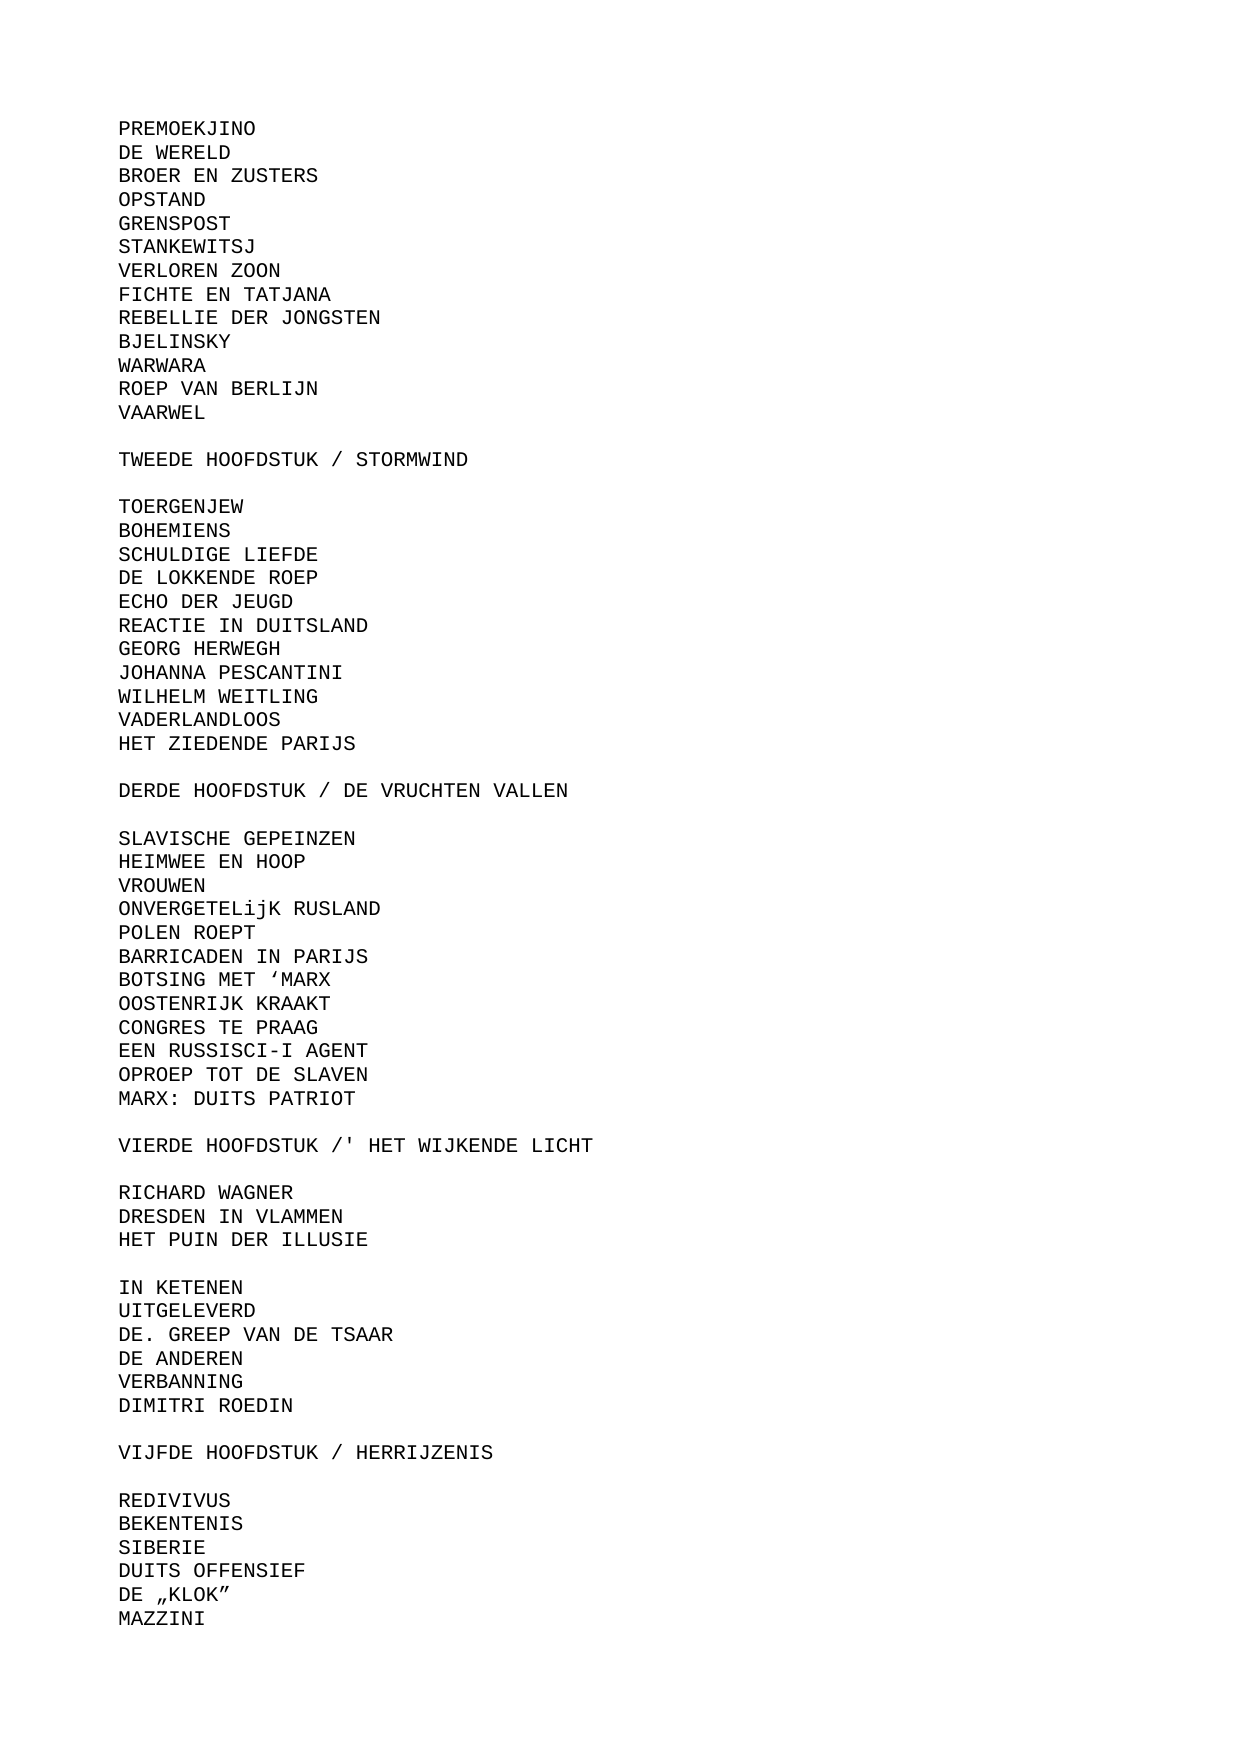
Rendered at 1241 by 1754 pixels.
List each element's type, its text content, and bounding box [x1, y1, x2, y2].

text ECHO DER JEUGD [118, 591, 1122, 615]
text ROEP VAN BERLIJN [118, 378, 1122, 402]
text MAZZINI [118, 1608, 1122, 1631]
text VADERLANDLOOS [118, 709, 1122, 733]
text JOHANNA PESCANTINI [118, 662, 1122, 686]
text REACTIE IN DUITSLAND [118, 615, 1122, 638]
text POLEN ROEPT [118, 922, 1122, 946]
text SLAVISCHE GEPEINZEN [118, 827, 1122, 851]
text TOERGENJEW [118, 496, 1122, 520]
text DE. GREEP VAN DE TSAAR [118, 1324, 1122, 1348]
text DE LOKKENDE ROEP [118, 567, 1122, 591]
text WARWARA [118, 354, 1122, 378]
text CONGRES TE PRAAG [118, 1017, 1122, 1040]
text VROUWEN [118, 875, 1122, 898]
text GRENSPOST [118, 213, 1122, 236]
text DERDE HOOFDSTUK / DE VRUCHTEN VALLEN [118, 780, 1122, 804]
text DIMITRI ROEDIN [118, 1395, 1122, 1419]
text BOHEMIENS [118, 520, 1122, 544]
text DE WERELD [118, 142, 1122, 165]
text EEN RUSSISCI-I AGENT [118, 1040, 1122, 1064]
text VIJFDE HOOFDSTUK / HERRIJZENIS [118, 1442, 1122, 1466]
text REBELLIE DER JONGSTEN [118, 307, 1122, 331]
text STANKEWITSJ [118, 236, 1122, 260]
text OPROEP TOT DE SLAVEN [118, 1064, 1122, 1088]
text HET ZIEDENDE PARIJS [118, 733, 1122, 757]
text HEIMWEE EN HOOP [118, 851, 1122, 875]
text OOSTENRIJK KRAAKT [118, 993, 1122, 1017]
text UITGELEVERD [118, 1300, 1122, 1324]
text BROER EN ZUSTERS [118, 165, 1122, 189]
text PREMOEKJINO [118, 118, 1122, 142]
text DE „KLOK” [118, 1584, 1122, 1608]
text REDIVIVUS [118, 1489, 1122, 1513]
text VAARWEL [118, 402, 1122, 426]
text TWEEDE HOOFDSTUK / STORMWIND [118, 449, 1122, 473]
text ONVERGETELijK RUSLAND [118, 898, 1122, 922]
text MARX: DUITS PATRIOT [118, 1088, 1122, 1111]
text BOTSING MET ‘MARX [118, 969, 1122, 993]
text BARRICADEN IN PARIJS [118, 946, 1122, 969]
text SIBERIE [118, 1537, 1122, 1561]
text DRESDEN IN VLAMMEN [118, 1206, 1122, 1229]
text VIERDE HOOFDSTUK /' HET WIJKENDE LICHT [118, 1135, 1122, 1158]
text DUITS OFFENSIEF [118, 1561, 1122, 1584]
text BJELINSKY [118, 331, 1122, 354]
text SCHULDIGE LIEFDE [118, 544, 1122, 567]
text BEKENTENIS [118, 1513, 1122, 1537]
text VERLOREN ZOON [118, 260, 1122, 284]
text DE ANDEREN [118, 1348, 1122, 1371]
text FICHTE EN TATJANA [118, 284, 1122, 307]
text HET PUIN DER ILLUSIE [118, 1229, 1122, 1253]
text RICHARD WAGNER [118, 1182, 1122, 1206]
text VERBANNING [118, 1371, 1122, 1395]
text GEORG HERWEGH [118, 638, 1122, 662]
text WILHELM WEITLING [118, 686, 1122, 709]
text OPSTAND [118, 189, 1122, 213]
text IN KETENEN [118, 1277, 1122, 1300]
